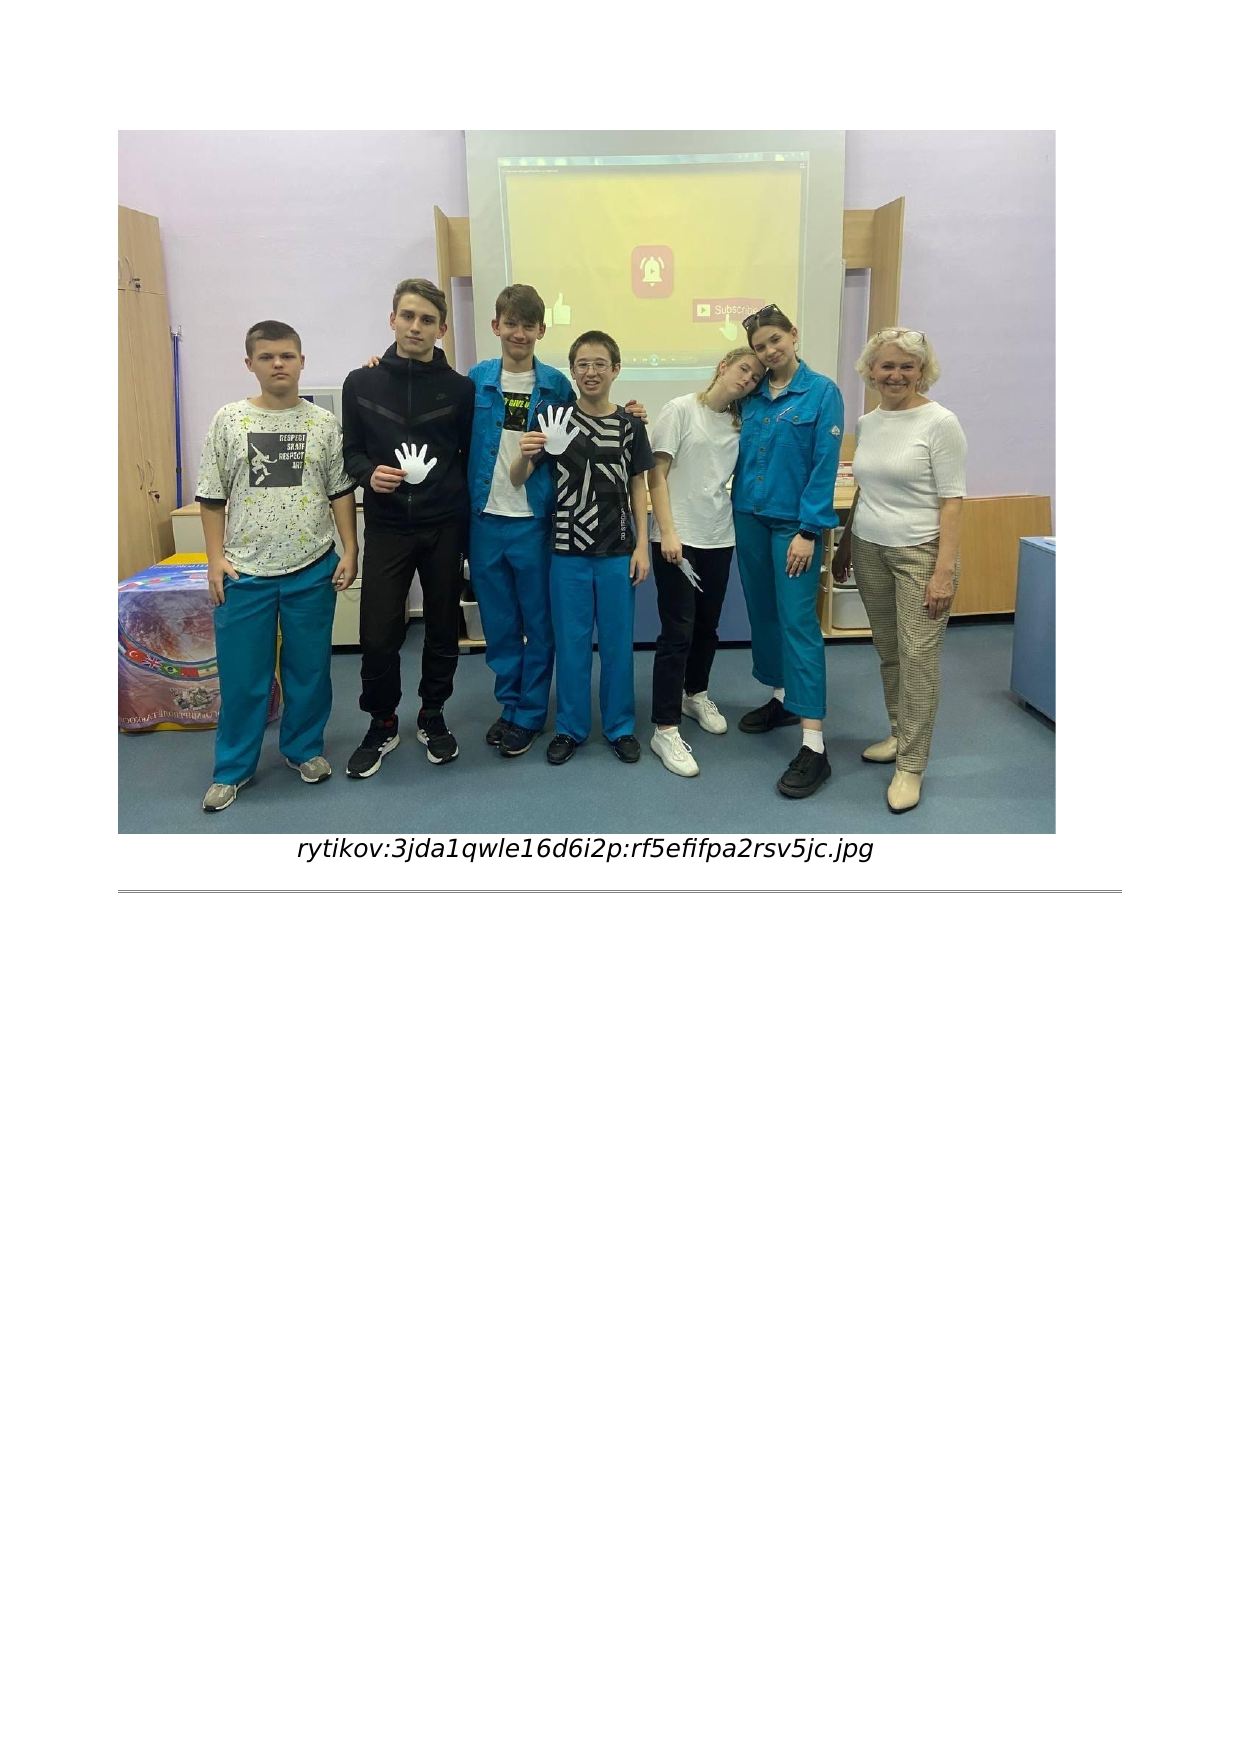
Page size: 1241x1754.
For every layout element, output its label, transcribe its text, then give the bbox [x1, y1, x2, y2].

picture [118, 130, 1056, 834]
text rytikov:3jda1qwle16d6i2p:rf5efifpa2rsv5jc.jpg [118, 834, 1056, 863]
